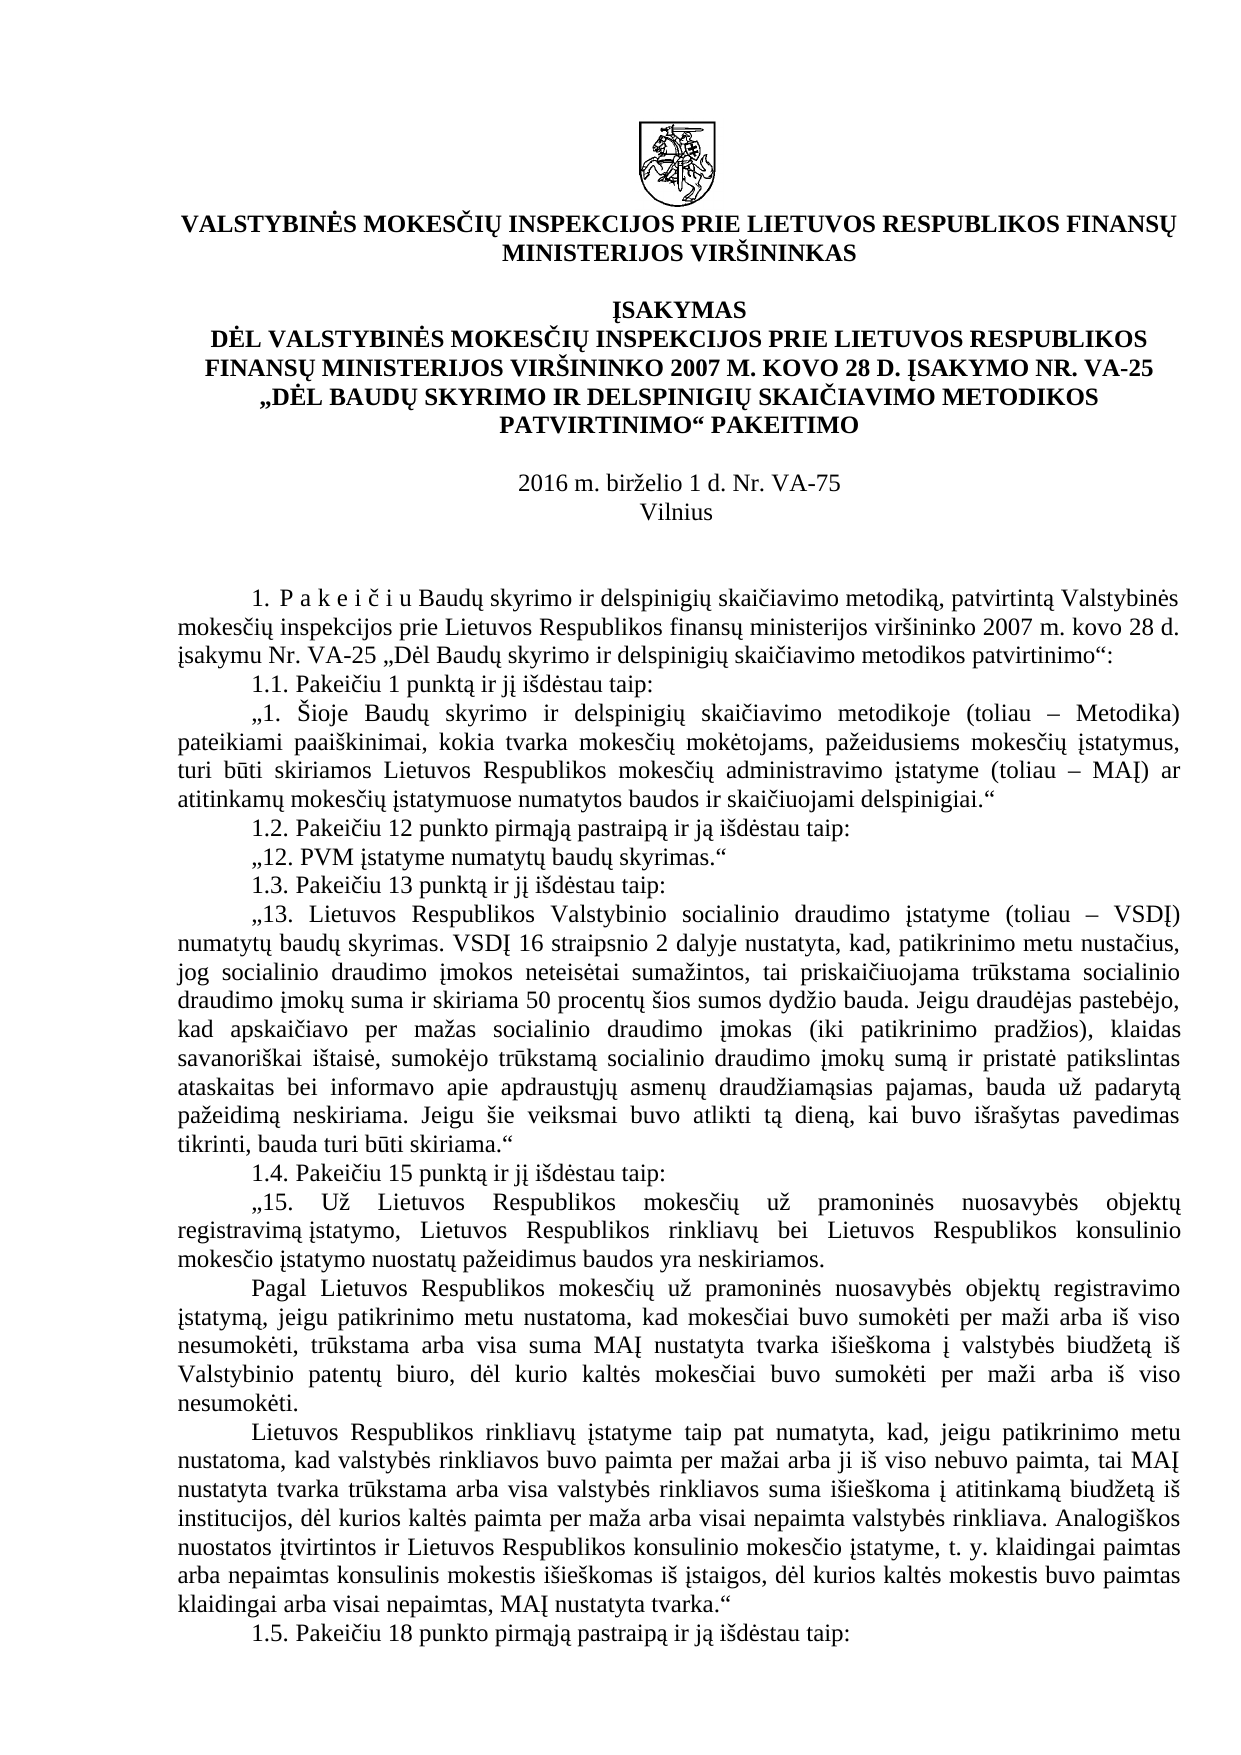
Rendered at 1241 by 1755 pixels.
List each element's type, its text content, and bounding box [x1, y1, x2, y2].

text 1.4. Pakeičiu 15 punktą ir jį išdėstau taip: [251, 1158, 1181, 1187]
text ĮSAKYMAS [177, 296, 1181, 324]
text 1.3. Pakeičiu 13 punktą ir jį išdėstau taip: [251, 871, 1181, 899]
text 1. P a k e i č i u Baudų skyrimo ir delspinigių skaičiavimo metodiką, patvirtintą Valstybinės mokesčių inspekcijos prie Lietuvos Respublikos finansų ministerijos viršininko 2007 m. kovo 28 d. įsakymu Nr. VA-25 „Dėl Baudų skyrimo ir delspinigių skaičiavimo metodikos patvirtinimo“: [177, 583, 1181, 669]
text „12. PVM įstatyme numatytų baudų skyrimas.“ [251, 842, 1181, 871]
text „13. Lietuvos Respublikos Valstybinio socialinio draudimo įstatyme (toliau – VSDĮ) numatytų baudų skyrimas. VSDĮ 16 straipsnio 2 dalyje nustatyta, kad, patikrinimo metu nustačius, jog socialinio draudimo įmokos neteisėtai sumažintos, tai priskaičiuojama trūkstama socialinio draudimo įmokų suma ir skiriama 50 procentų šios sumos dydžio bauda. Jeigu draudėjas pastebėjo, kad apskaičiavo per mažas socialinio draudimo įmokas (iki patikrinimo pradžios), klaidas savanoriškai ištaisė, sumokėjo trūkstamą socialinio draudimo įmokų sumą ir pristatė patikslintas ataskaitas bei informavo apie apdraustųjų asmenų draudžiamąsias pajamas, bauda už padarytą pažeidimą neskiriama. Jeigu šie veiksmai buvo atlikti tą dieną, kai buvo išrašytas pavedimas tikrinti, bauda turi būti skiriama.“ [177, 899, 1181, 1158]
text 1.1. Pakeičiu 1 punktą ir jį išdėstau taip: [251, 669, 1181, 698]
text DĖL VALSTYBINĖS MOKESČIŲ INSPEKCIJOS PRIE LIETUVOS RESPUBLIKOS FINANSŲ MINISTERIJOS VIRŠININKO 2007 M. KOVO 28 D. ĮSAKYMO NR. VA-25 „DĖL BAUDŲ SKYRIMO IR DELSPINIGIŲ SKAIČIAVIMO METODIKOS PATVIRTINIMO“ PAKEITIMO [177, 324, 1181, 439]
text Vilnius [177, 497, 1181, 526]
text VALSTYBINĖS MOKESČIŲ INSPEKCIJOS PRIE LIETUVOS RESPUBLIKOS FINANSŲ MINISTERIJOS VIRŠININKAS [177, 209, 1181, 267]
text 2016 m. birželio 1 d. Nr. VA-75 [177, 468, 1181, 497]
text 1.2. Pakeičiu 12 punkto pirmąją pastraipą ir ją išdėstau taip: [251, 813, 1181, 842]
text Lietuvos Respublikos rinkliavų įstatyme taip pat numatyta, kad, jeigu patikrinimo metu nustatoma, kad valstybės rinkliavos buvo paimta per mažai arba ji iš viso nebuvo paimta, tai MAĮ nustatyta tvarka trūkstama arba visa valstybės rinkliavos suma išieškoma į atitinkamą biudžetą iš institucijos, dėl kurios kaltės paimta per maža arba visai nepaimta valstybės rinkliava. Analogiškos nuostatos įtvirtintos ir Lietuvos Respublikos konsulinio mokesčio įstatyme, t. y. klaidingai paimtas arba nepaimtas konsulinis mokestis išieškomas iš įstaigos, dėl kurios kaltės mokestis buvo paimtas klaidingai arba visai nepaimtas, MAĮ nustatyta tvarka.“ [177, 1417, 1181, 1618]
text 1.5. Pakeičiu 18 punkto pirmąją pastraipą ir ją išdėstau taip: [251, 1618, 1181, 1647]
text „1. Šioje Baudų skyrimo ir delspinigių skaičiavimo metodikoje (toliau – Metodika) pateikiami paaiškinimai, kokia tvarka mokesčių mokėtojams, pažeidusiems mokesčių įstatymus, turi būti skiriamos Lietuvos Respublikos mokesčių administravimo įstatyme (toliau – MAĮ) ar atitinkamų mokesčių įstatymuose numatytos baudos ir skaičiuojami delspinigiai.“ [177, 698, 1181, 813]
text „15. Už Lietuvos Respublikos mokesčių už pramoninės nuosavybės objektų registravimą įstatymo, Lietuvos Respublikos rinkliavų bei Lietuvos Respublikos konsulinio mokesčio įstatymo nuostatų pažeidimus baudos yra neskiriamos. [177, 1187, 1181, 1273]
text Pagal Lietuvos Respublikos mokesčių už pramoninės nuosavybės objektų registravimo įstatymą, jeigu patikrinimo metu nustatoma, kad mokesčiai buvo sumokėti per maži arba iš viso nesumokėti, trūkstama arba visa suma MAĮ nustatyta tvarka išieškoma į valstybės biudžetą iš Valstybinio patentų biuro, dėl kurio kaltės mokesčiai buvo sumokėti per maži arba iš viso nesumokėti. [177, 1273, 1181, 1417]
